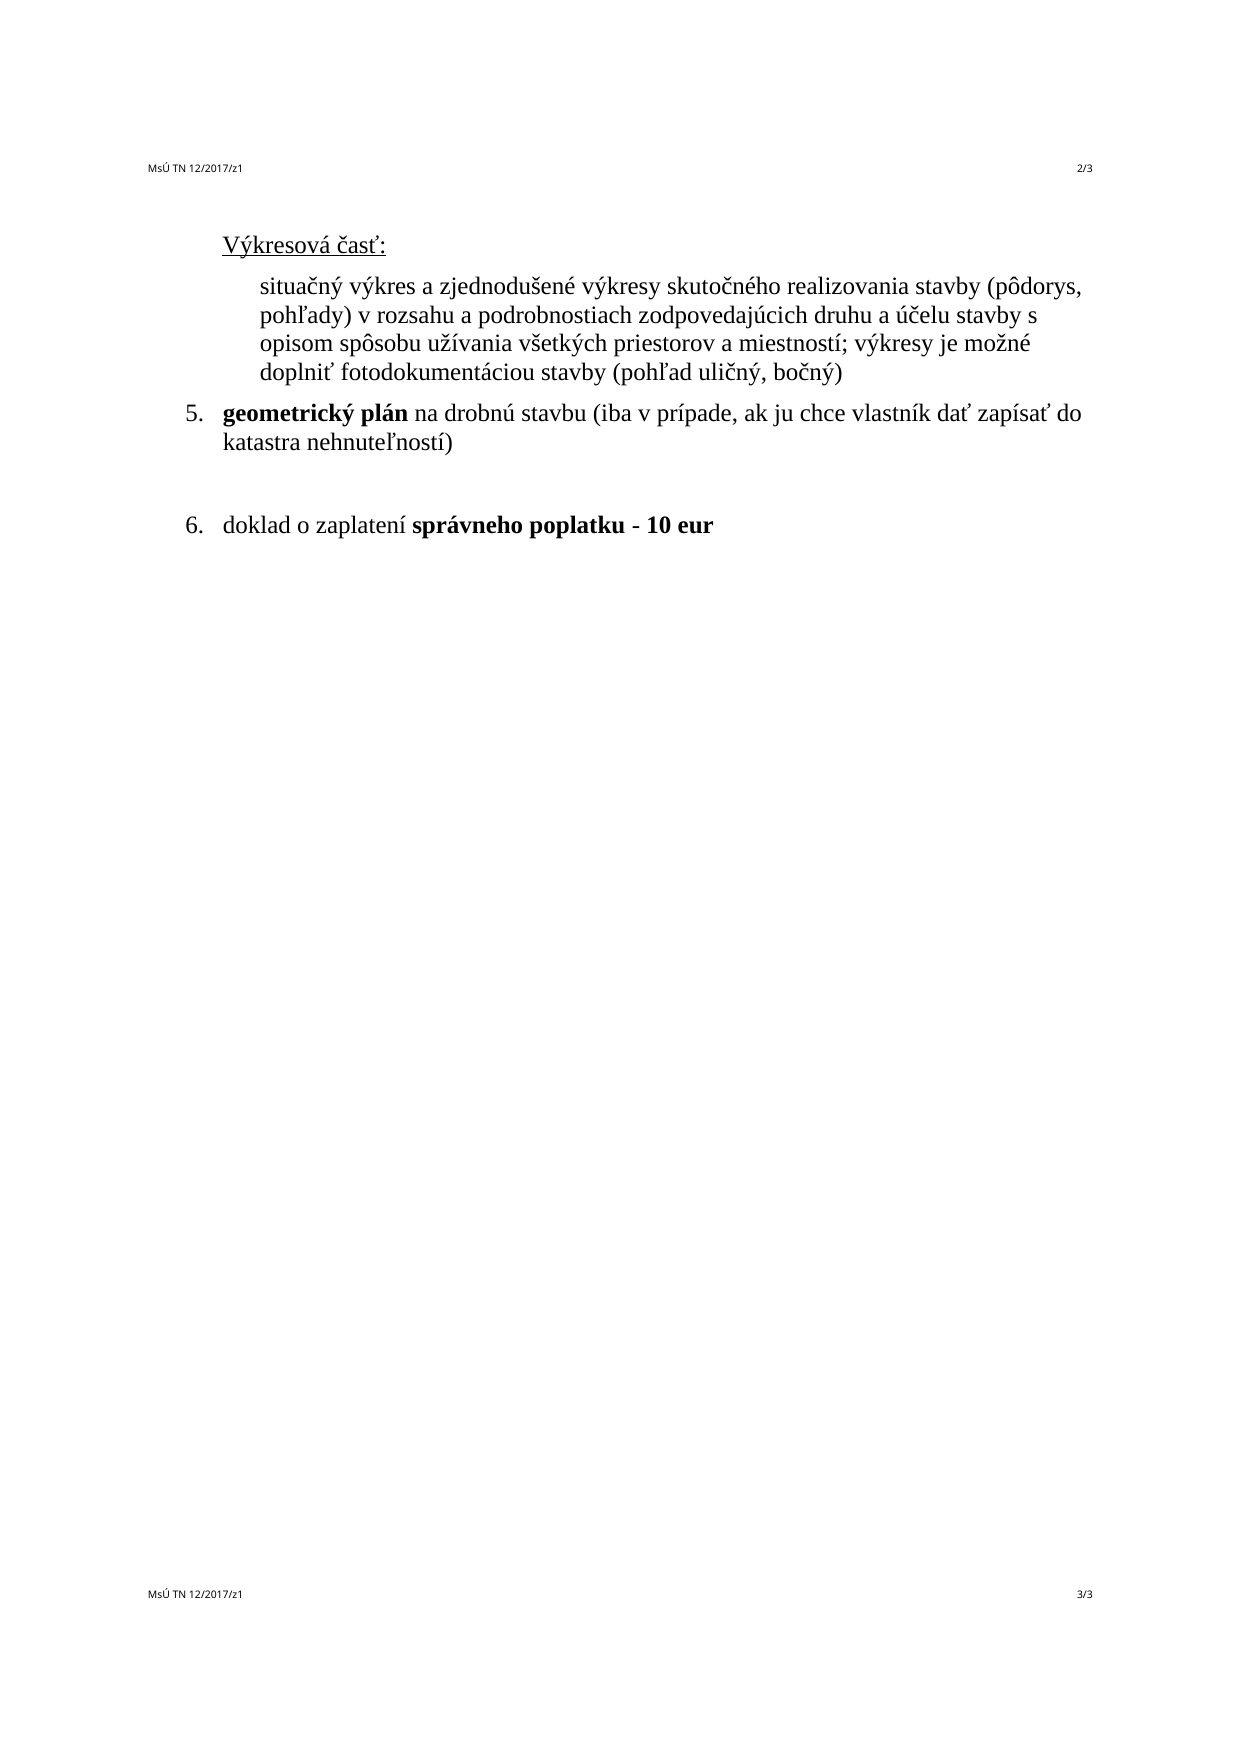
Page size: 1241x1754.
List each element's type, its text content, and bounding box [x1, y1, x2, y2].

list geometrický plán na drobnú stavbu (iba v prípade, ak ju chce vlastník dať zapísať do katastra nehnuteľností) [185, 398, 1093, 456]
text Výkresová časť: [222, 230, 1093, 258]
text MsÚ TN 12/2017/z1 3/3 [148, 1588, 1093, 1602]
text situačný výkres a zjednodušené výkresy skutočného realizovania stavby (pôdorys, pohľady) v rozsahu a podrobnostiach zodpovedajúcich druhu a účelu stavby s opisom spôsobu užívania všetkých priestorov a miestností; výkresy je možné doplniť fotodokumentáciou stavby (pohľad uličný, bočný) [259, 271, 1093, 386]
text MsÚ TN 12/2017/z1 2/3 [148, 162, 1093, 176]
list doklad o zaplatení správneho poplatku - 10 eur [185, 510, 1093, 538]
